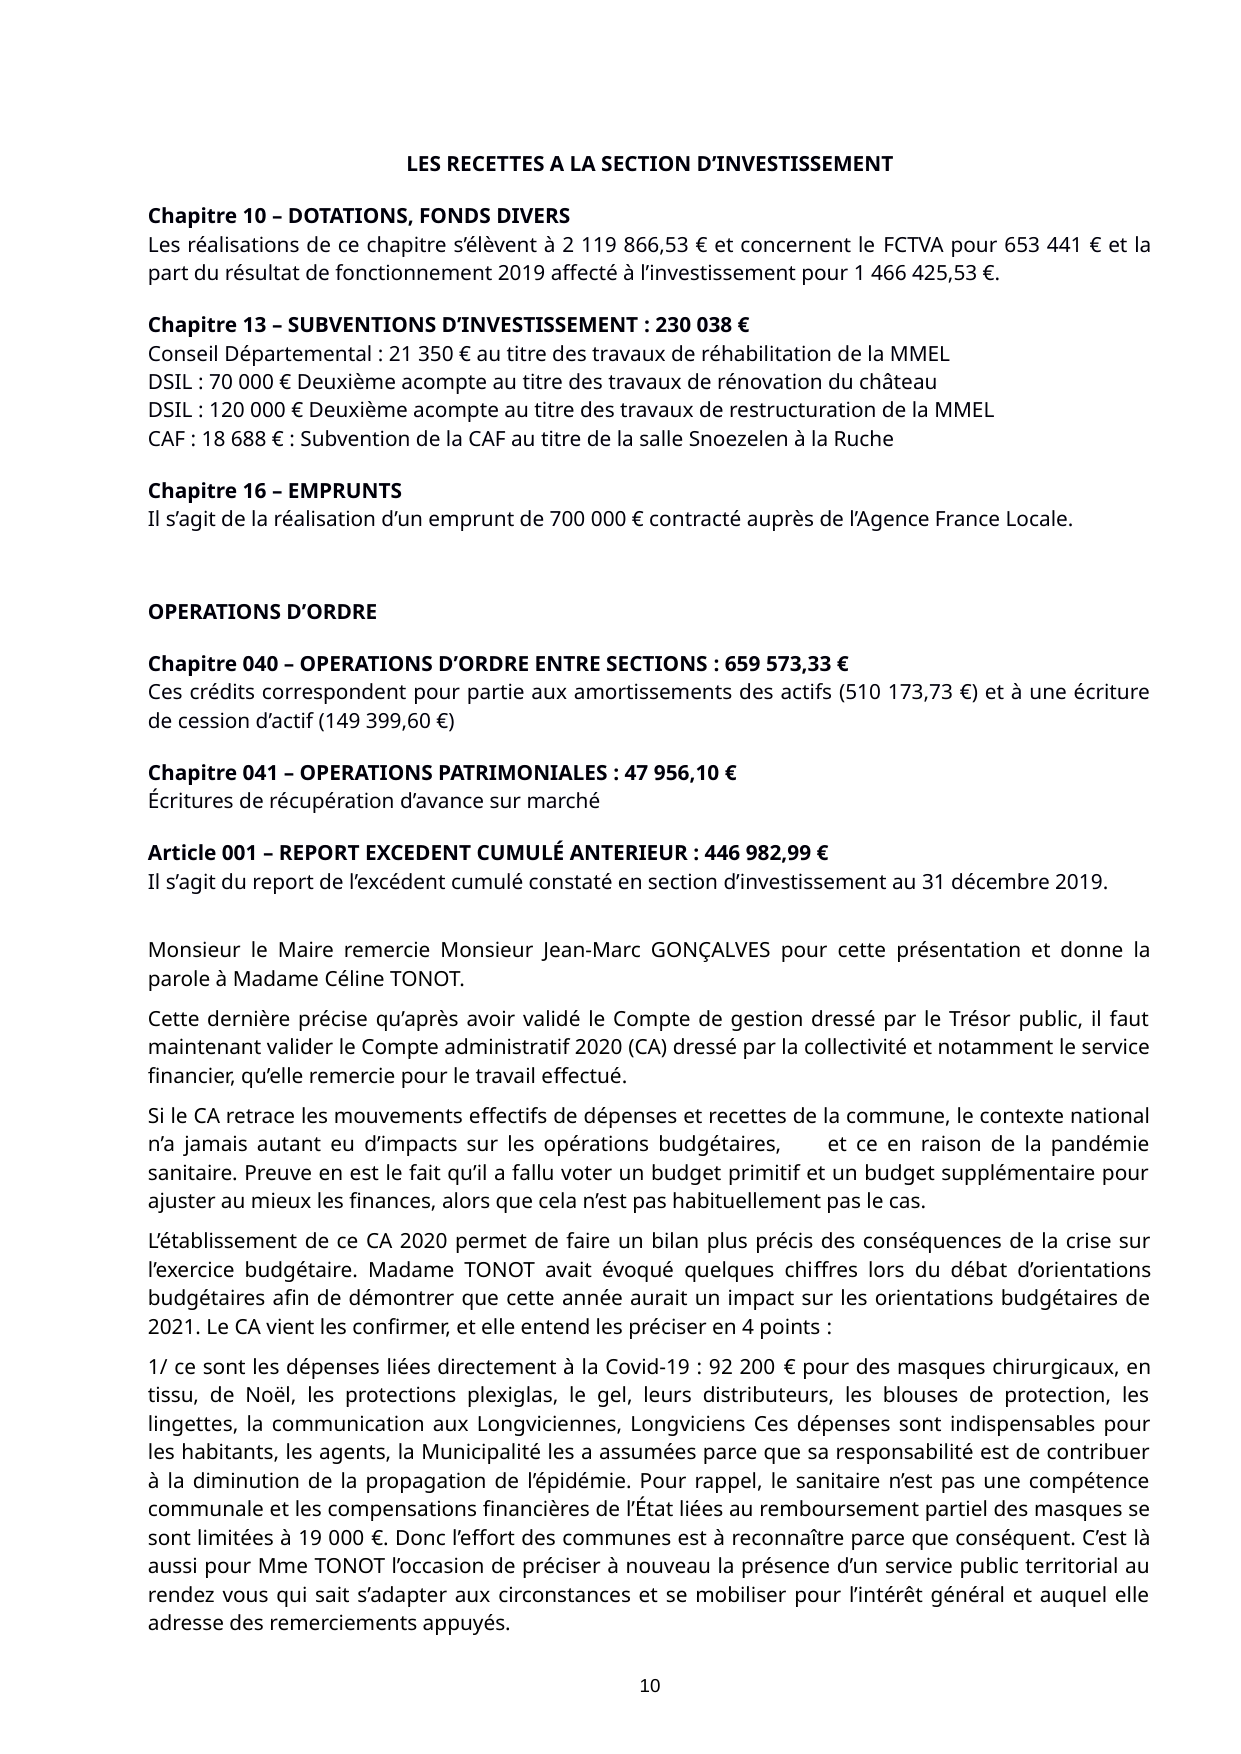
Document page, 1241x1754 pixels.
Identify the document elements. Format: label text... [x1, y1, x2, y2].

text Il s’agit du report de l’excédent cumulé constaté en section d’investissement au 31 décembre 2019. [148, 867, 1152, 895]
text Article 001 – REPORT EXCEDENT CUMULÉ ANTERIEUR : 446 982,99 € [148, 838, 1152, 867]
text Chapitre 16 – EMPRUNTS [148, 476, 1152, 504]
text Chapitre 13 – SUBVENTIONS D’INVESTISSEMENT : 230 038 € [148, 310, 1152, 339]
text LES RECETTES A LA SECTION D’INVESTISSEMENT [148, 149, 1152, 178]
text Écritures de récupération d’avance sur marché [148, 786, 1152, 815]
text DSIL : 120 000 € Deuxième acompte au titre des travaux de restructuration de la MMEL [148, 396, 1152, 424]
text Monsieur le Maire remercie Monsieur Jean-Marc GONÇALVES pour cette présentation et donne la parole à Madame Céline TONOT. [148, 935, 1152, 992]
text Chapitre 10 – DOTATIONS, FONDS DIVERS [148, 201, 1152, 230]
text 1/ ce sont les dépenses liées directement à la Covid-19 : 92 200 € pour des masques chirurgicaux, en tissu, de Noël, les protections plexiglas, le gel, leurs distributeurs, les blouses de protection, les lingettes, la communication aux Longviciennes, Longviciens Ces dépenses sont indispensables pour les habitants, les agents, la Municipalité les a assumées parce que sa responsabilité est de contribuer à la diminution de la propagation de l’épidémie. Pour rappel, le sanitaire n’est pas une compétence communale et les compensations financières de l’État liées au remboursement partiel des masques se sont limitées à 19 000 €. Donc l’effort des communes est à reconnaître parce que conséquent. C’est là aussi pour Mme TONOT l’occasion de préciser à nouveau la présence d’un service public territorial au rendez vous qui sait s’adapter aux circonstances et se mobiliser pour l’intérêt général et auquel elle adresse des remerciements appuyés. [148, 1352, 1152, 1637]
text CAF : 18 688 € : Subvention de la CAF au titre de la salle Snoezelen à la Ruche [148, 424, 1152, 452]
text Chapitre 040 – OPERATIONS D’ORDRE ENTRE SECTIONS : 659 573,33 € [148, 649, 1152, 677]
text DSIL : 70 000 € Deuxième acompte au titre des travaux de rénovation du château [148, 367, 1152, 396]
text Il s’agit de la réalisation d’un emprunt de 700 000 € contracté auprès de l’Agence France Locale. [148, 504, 1152, 533]
text Conseil Départemental : 21 350 € au titre des travaux de réhabilitation de la MMEL [148, 339, 1152, 367]
text Chapitre 041 – OPERATIONS PATRIMONIALES : 47 956,10 € [148, 758, 1152, 786]
text L’établissement de ce CA 2020 permet de faire un bilan plus précis des conséquences de la crise sur l’exercice budgétaire. Madame TONOT avait évoqué quelques chiffres lors du débat d’orientations budgétaires afin de démontrer que cette année aurait un impact sur les orientations budgétaires de 2021. Le CA vient les confirmer, et elle entend les préciser en 4 points : [148, 1227, 1152, 1340]
text Les réalisations de ce chapitre s’élèvent à 2 119 866,53 € et concernent le FCTVA pour 653 441 € et la part du résultat de fonctionnement 2019 affecté à l’investissement pour 1 466 425,53 €. [148, 230, 1152, 287]
text Ces crédits correspondent pour partie aux amortissements des actifs (510 173,73 €) et à une écriture de cession d’actif (149 399,60 €) [148, 677, 1152, 734]
text Cette dernière précise qu’après avoir validé le Compte de gestion dressé par le Trésor public, il faut maintenant valider le Compte administratif 2020 (CA) dressé par la collectivité et notamment le service financier, qu’elle remercie pour le travail effectué. [148, 1004, 1152, 1089]
text Si le CA retrace les mouvements effectifs de dépenses et recettes de la commune, le contexte national n’a jamais autant eu d’impacts sur les opérations budgétaires, et ce en raison de la pandémie sanitaire. Preuve en est le fait qu’il a fallu voter un budget primitif et un budget supplémentaire pour ajuster au mieux les finances, alors que cela n’est pas habituellement pas le cas. [148, 1101, 1152, 1215]
text OPERATIONS D’ORDRE [148, 597, 1152, 625]
